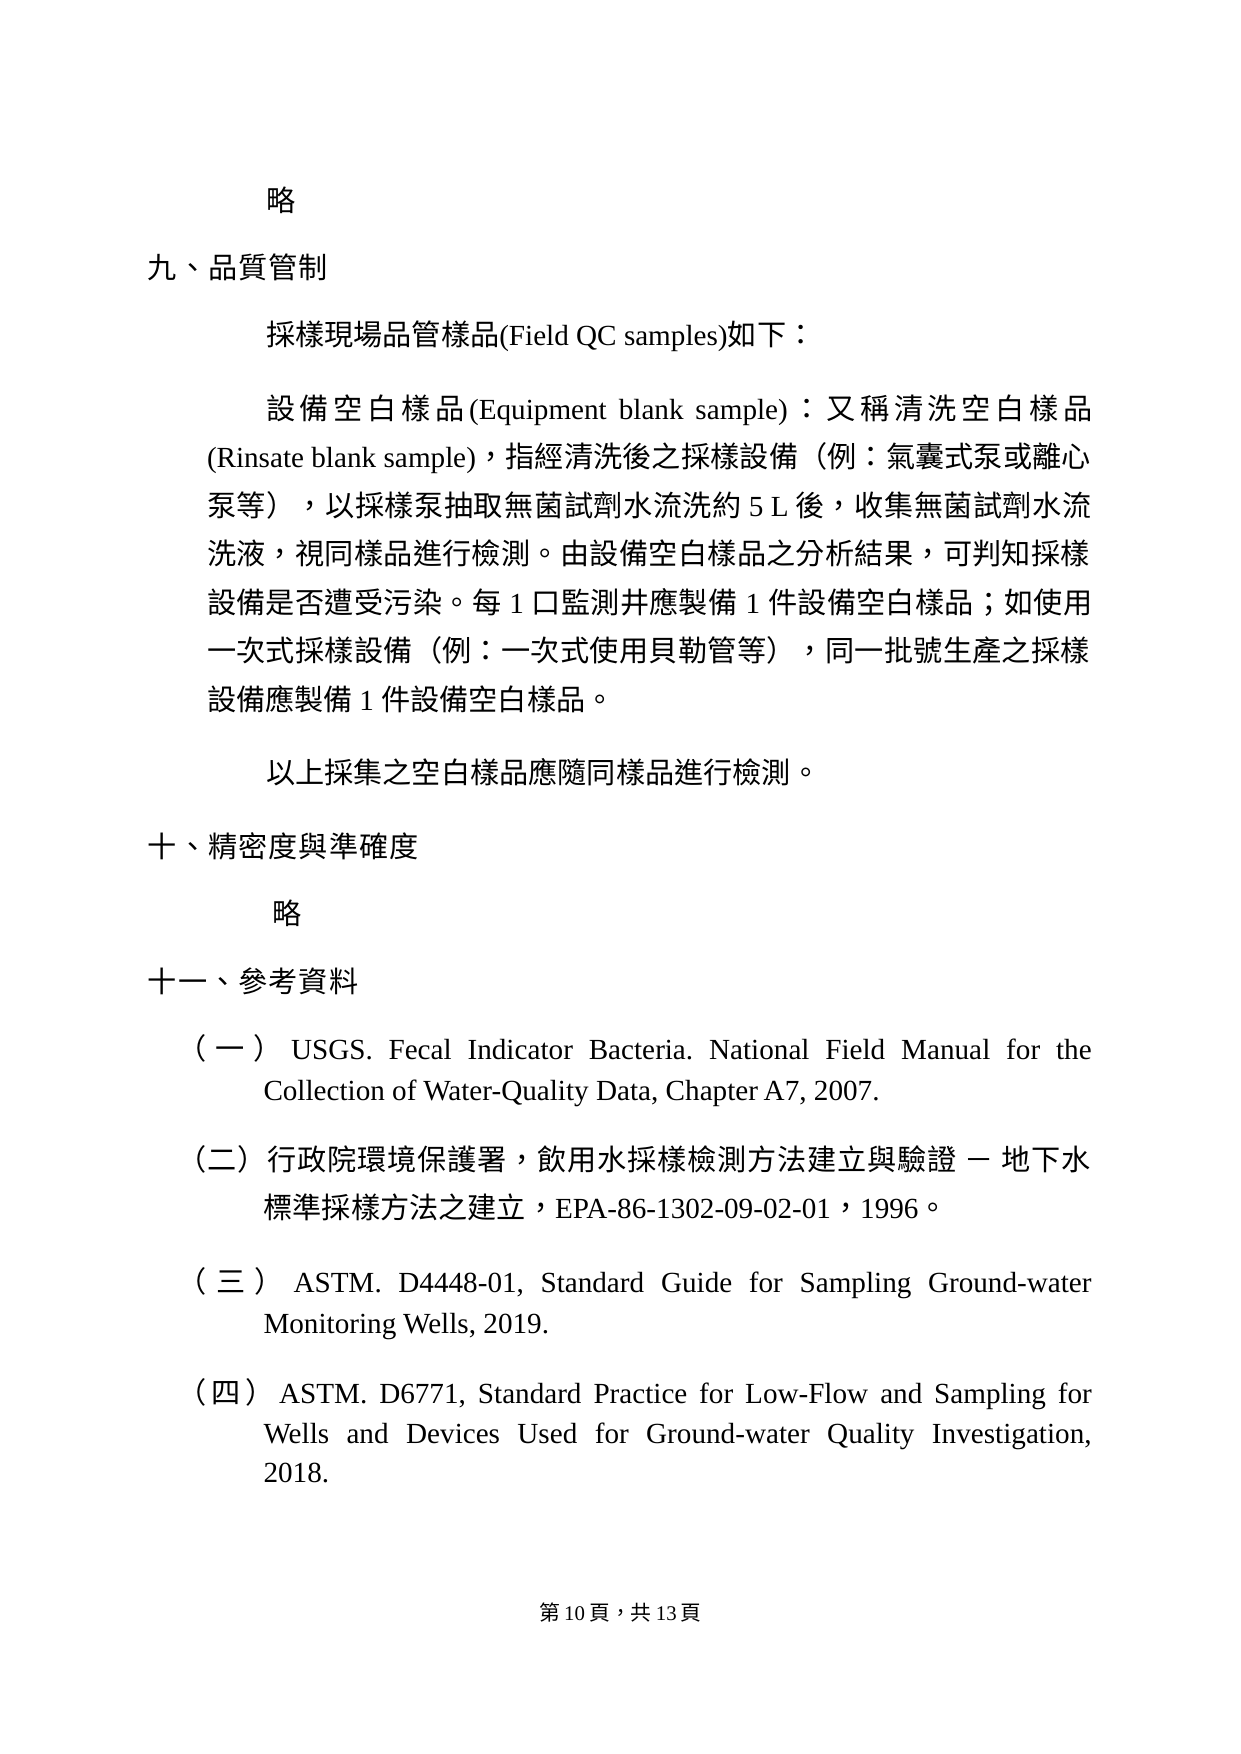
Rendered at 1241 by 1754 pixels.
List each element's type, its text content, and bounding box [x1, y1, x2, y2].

text 略 [207, 891, 1098, 933]
text 採樣現場品管樣品(Field QC samples)如下： [207, 312, 1093, 354]
text 以上採集之空白樣品應隨同樣品進行檢測。 [207, 750, 1093, 792]
text 設備空白樣品(Equipment blank sample)：又稱清洗空白樣品(Rinsate blank sample)，指經清洗後之採樣設備（例：氣囊式泵或離心泵等），以採樣泵抽取無菌試劑水流洗約5 L後，收集無菌試劑水流洗液，視同樣品進行檢測。由設備空白樣品之分析結果，可判知採樣設備是否遭受污染。每 1 口監測井應製備 1 件設備空白樣品；如使用一次式採樣設備（例：一次式使用貝勒管等），同一批號生產之採樣設備應製備 1 件設備空白樣品。 [207, 385, 1093, 719]
text （一）USGS. Fecal Indicator Bacteria. National Field Manual for the Collection of Water-Quality Data, Chapter A7, 2007. [177, 1026, 1093, 1106]
text 略 [207, 177, 1093, 219]
text （二）行政院環境保護署，飲用水採樣檢測方法建立與驗證 － 地下水標準採樣方法之建立，EPA-86-1302-09-02-01，1996。 [177, 1136, 1093, 1227]
text （四）ASTM. D6771, Standard Practice for Low-Flow and Sampling for Wells and Devices Used for Ground-water Quality Investigation, 2018. [177, 1369, 1093, 1489]
text （三）ASTM. D4448-01, Standard Guide for Sampling Ground-water Monitoring Wells, 2019. [177, 1258, 1093, 1339]
text 十、精密度與準確度 [148, 824, 1093, 866]
text 九、品質管制 [148, 244, 1093, 287]
text 十一、參考資料 [148, 958, 1093, 1001]
